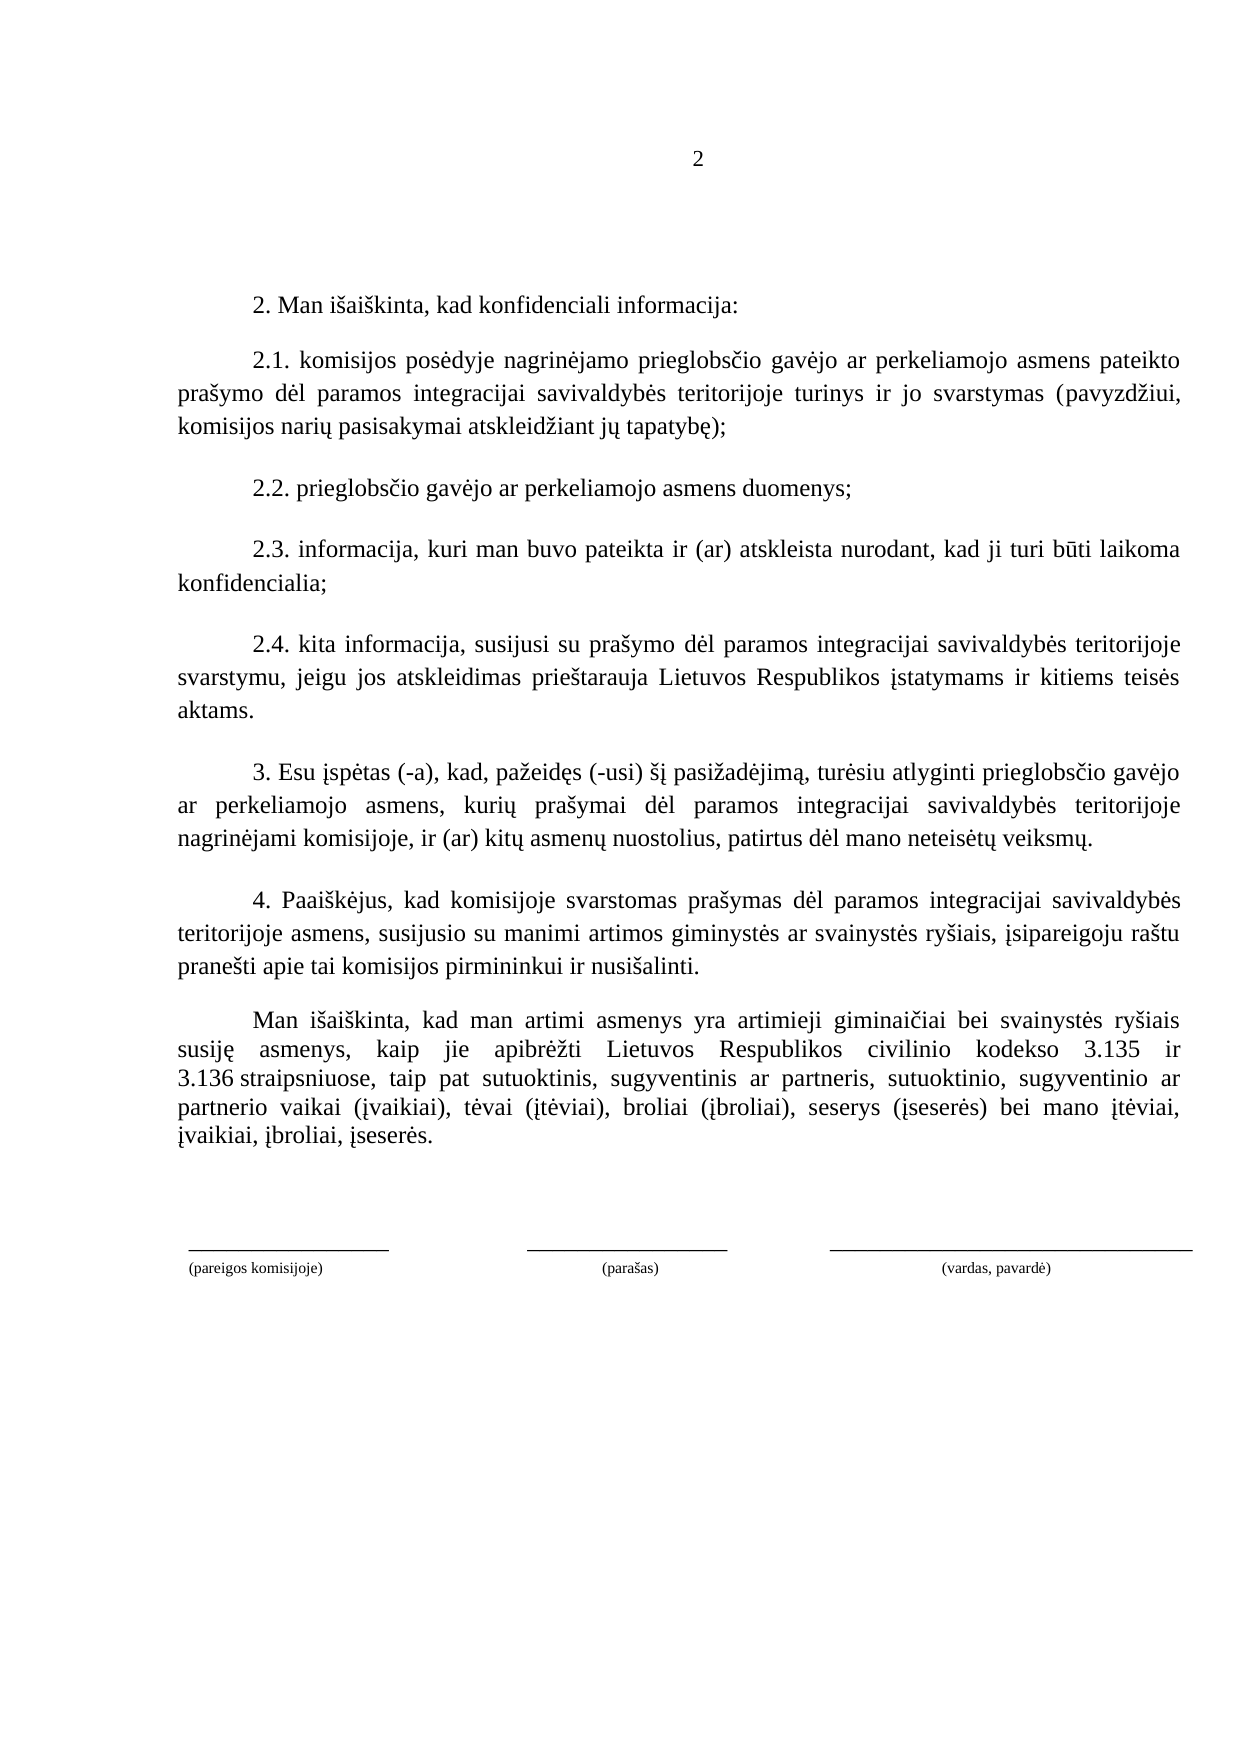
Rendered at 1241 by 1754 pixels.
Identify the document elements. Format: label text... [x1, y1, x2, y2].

table_header ________________ (parašas) [516, 1226, 819, 1292]
text Man išaiškinta, kad man artimi asmenys yra artimieji giminaičiai bei svainystės ryšiais susiję asmenys, kaip jie apibrėžti Lietuvos Respublikos civilinio kodekso 3.135 ir 3.136 straipsniuose, taip pat sutuoktinis, sugyventinis ar partneris, sutuoktinio, sugyventinio ar partnerio vaikai (įvaikiai), tėvai (įtėviai), broliai (įbroliai), seserys (įseserės) bei mano įtėviai, įvaikiai, įbroliai, įseserės. [177, 1006, 1181, 1149]
text 3. Esu įspėtas (-a), kad, pažeidęs (-usi) šį pasižadėjimą, turėsiu atlyginti prieglobsčio gavėjo ar perkeliamojo asmens, kurių prašymai dėl paramos integracijai savivaldybės teritorijoje nagrinėjami komisijoje, ir (ar) kitų asmenų nuostolius, patirtus dėl mano neteisėtų veiksmų. [177, 757, 1181, 852]
text 2.1. komisijos posėdyje nagrinėjamo prieglobsčio gavėjo ar perkeliamojo asmens pateikto prašymo dėl paramos integracijai savivaldybės teritorijoje turinys ir jo svarstymas (pavyzdžiui, komisijos narių pasisakymai atskleidžiant jų tapatybę); [177, 345, 1181, 440]
text 2.4. kita informacija, susijusi su prašymo dėl paramos integracijai savivaldybės teritorijoje svarstymu, jeigu jos atskleidimas prieštarauja Lietuvos Respublikos įstatymams ir kitiems teisės aktams. [177, 629, 1181, 724]
text 2.2. prieglobsčio gavėjo ar perkeliamojo asmens duomenys; [177, 473, 1181, 502]
table_header ________________ (pareigos komisijoje) [177, 1226, 516, 1292]
text 2.3. informacija, kuri man buvo pateikta ir (ar) atskleista nurodant, kad ji turi būti laikoma konfidencialia; [177, 534, 1181, 596]
text 4. Paaiškėjus, kad komisijoje svarstomas prašymas dėl paramos integracijai savivaldybės teritorijoje asmens, susijusio su manimi artimos giminystės ar svainystės ryšiais, įsipareigoju raštu pranešti apie tai komisijos pirmininkui ir nusišalinti. [177, 885, 1181, 980]
table_header _____________________________ (vardas, pavardė) [819, 1226, 1204, 1292]
text 2. Man išaiškinta, kad konfidenciali informacija: [177, 290, 1181, 319]
